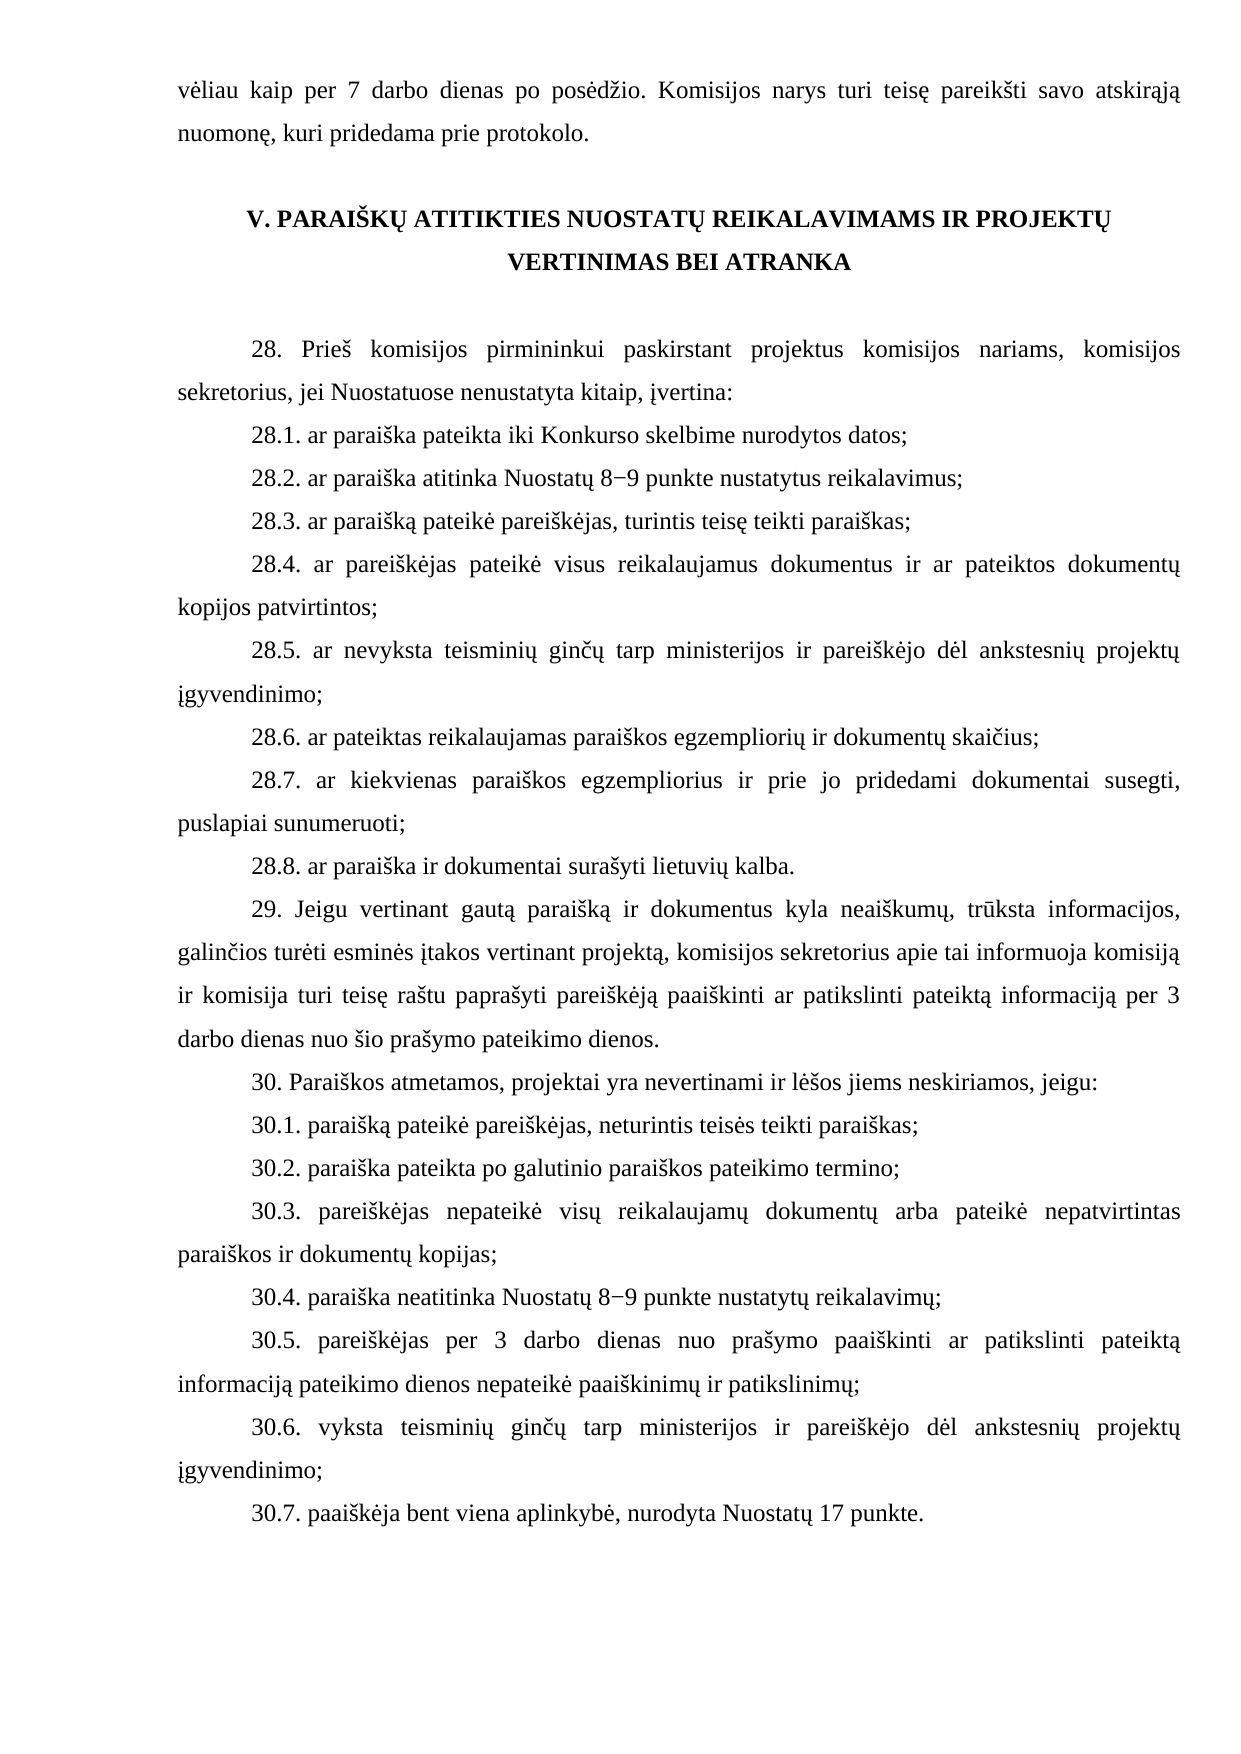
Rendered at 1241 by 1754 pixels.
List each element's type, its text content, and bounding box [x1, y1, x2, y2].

text vėliau kaip per 7 darbo dienas po posėdžio. Komisijos narys turi teisę pareikšti savo atskirąją nuomonę, kuri pridedama prie protokolo. [177, 75, 1181, 147]
text V. PARAIŠKŲ ATITIKTIES NUOSTATŲ REIKALAVIMAMS IR PROJEKTŲ VERTINIMAS BEI ATRANKA [177, 204, 1181, 276]
text 28.5. ar nevyksta teisminių ginčų tarp ministerijos ir pareiškėjo dėl ankstesnių projektų įgyvendinimo; [177, 636, 1181, 707]
text 30.7. paaiškėja bent viena aplinkybė, nurodyta Nuostatų 17 punkte. [177, 1498, 1181, 1527]
text 30.5. pareiškėjas per 3 darbo dienas nuo prašymo paaiškinti ar patikslinti pateiktą informaciją pateikimo dienos nepateikė paaiškinimų ir patikslinimų; [177, 1326, 1181, 1397]
text 28.6. ar pateiktas reikalaujamas paraiškos egzempliorių ir dokumentų skaičius; [177, 722, 1181, 751]
text 28.1. ar paraiška pateikta iki Konkurso skelbime nurodytos datos; [177, 420, 1181, 449]
text 30. Paraiškos atmetamos, projektai yra nevertinami ir lėšos jiems neskiriamos, jeigu: [177, 1067, 1181, 1096]
text 28. Prieš komisijos pirmininkui paskirstant projektus komisijos nariams, komisijos sekretorius, jei Nuostatuose nenustatyta kitaip, įvertina: [177, 334, 1181, 406]
text 28.2. ar paraiška atitinka Nuostatų 8−9 punkte nustatytus reikalavimus; [177, 463, 1181, 492]
text 29. Jeigu vertinant gautą paraišką ir dokumentus kyla neaiškumų, trūksta informacijos, galinčios turėti esminės įtakos vertinant projektą, komisijos sekretorius apie tai informuoja komisiją ir komisija turi teisę raštu paprašyti pareiškėją paaiškinti ar patikslinti pateiktą informaciją per 3 darbo dienas nuo šio prašymo pateikimo dienos. [177, 894, 1181, 1052]
text 30.3. pareiškėjas nepateikė visų reikalaujamų dokumentų arba pateikė nepatvirtintas paraiškos ir dokumentų kopijas; [177, 1196, 1181, 1268]
text 28.8. ar paraiška ir dokumentai surašyti lietuvių kalba. [177, 851, 1181, 880]
text 30.2. paraiška pateikta po galutinio paraiškos pateikimo termino; [177, 1153, 1181, 1182]
text 30.1. paraišką pateikė pareiškėjas, neturintis teisės teikti paraiškas; [177, 1110, 1181, 1139]
text 30.4. paraiška neatitinka Nuostatų 8−9 punkte nustatytų reikalavimų; [177, 1282, 1181, 1311]
text 28.4. ar pareiškėjas pateikė visus reikalaujamus dokumentus ir ar pateiktos dokumentų kopijos patvirtintos; [177, 549, 1181, 621]
text 28.3. ar paraišką pateikė pareiškėjas, turintis teisę teikti paraiškas; [177, 506, 1181, 535]
text 28.7. ar kiekvienas paraiškos egzempliorius ir prie jo pridedami dokumentai susegti, puslapiai sunumeruoti; [177, 765, 1181, 837]
text 30.6. vyksta teisminių ginčų tarp ministerijos ir pareiškėjo dėl ankstesnių projektų įgyvendinimo; [177, 1412, 1181, 1484]
